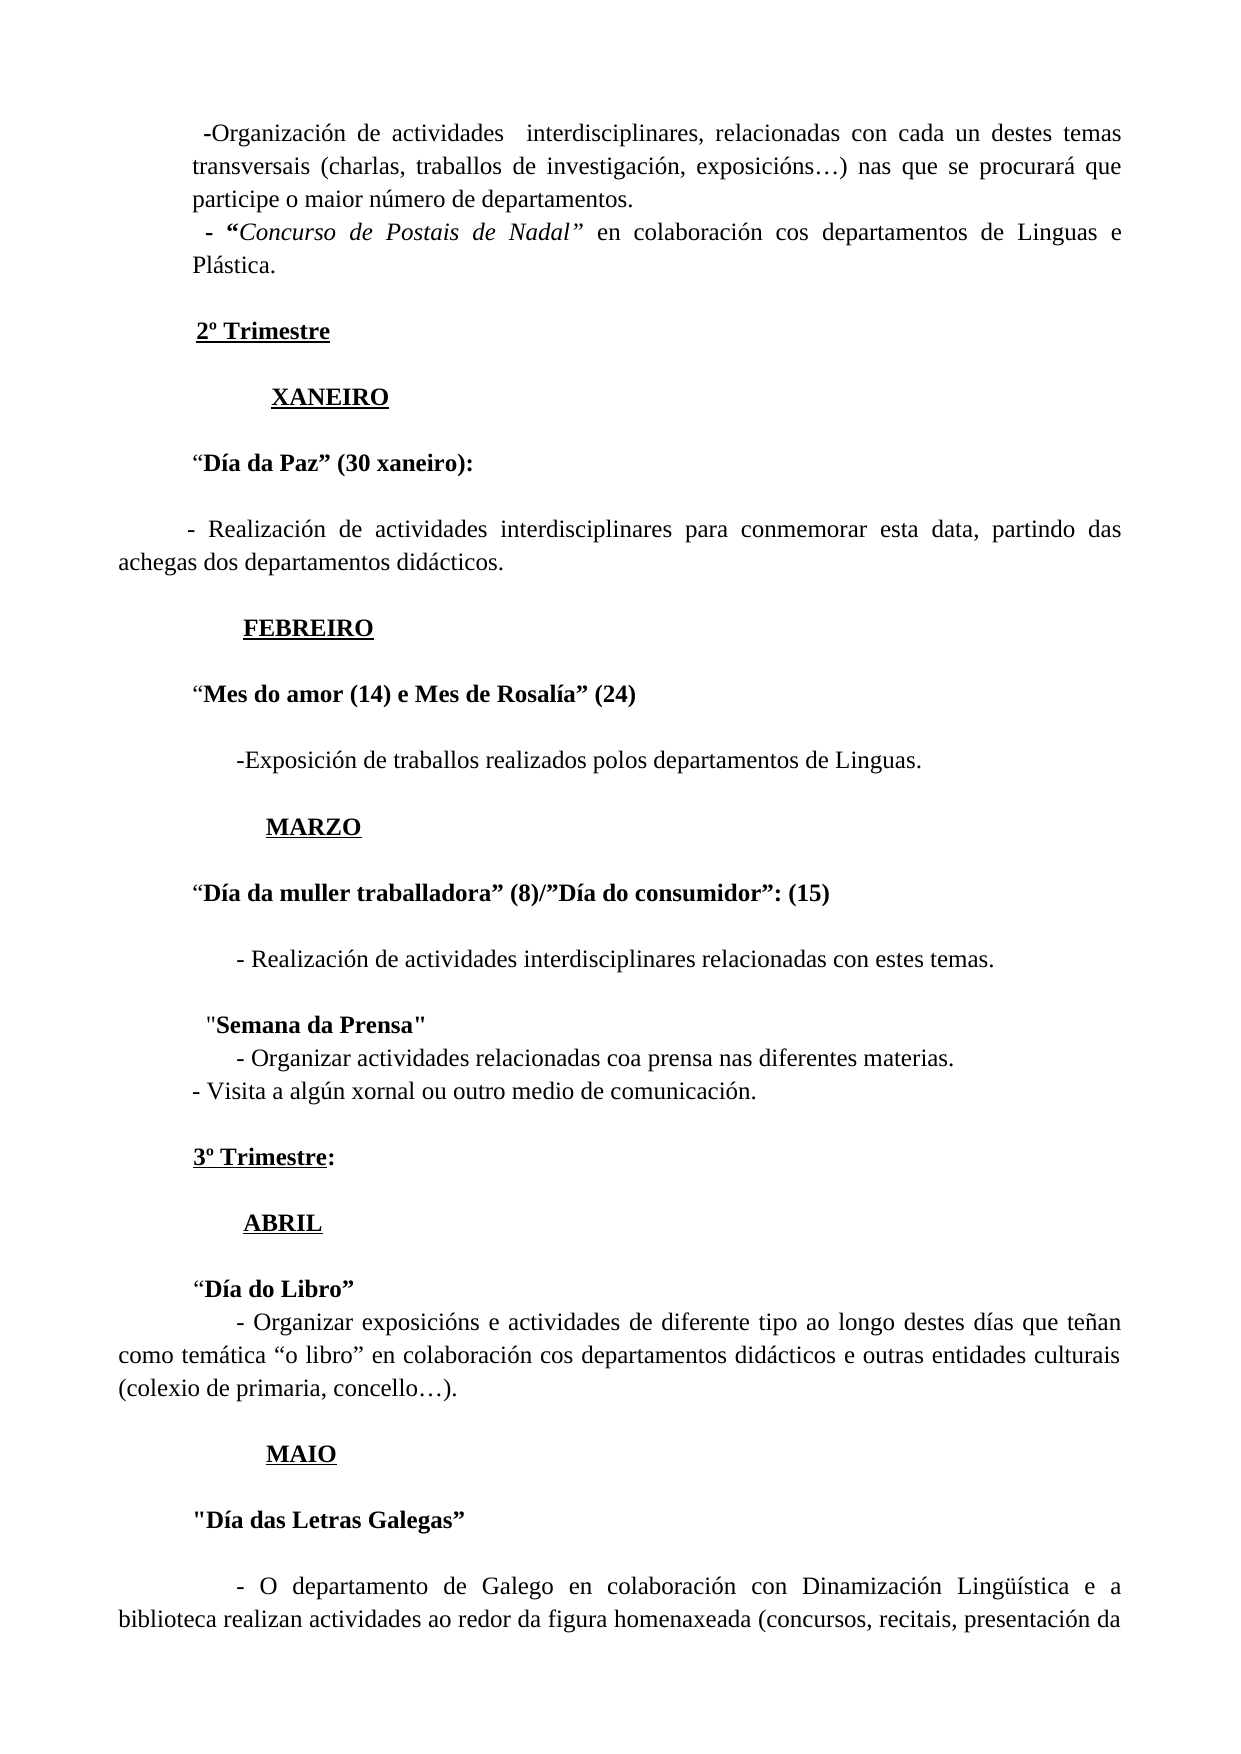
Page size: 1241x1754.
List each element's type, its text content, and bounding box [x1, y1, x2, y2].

text “Día da muller traballadora” (8)/”Día do consumidor”: (15) [192, 878, 1122, 906]
text ABRIL [118, 1208, 1122, 1237]
text MARZO [266, 812, 1122, 840]
text - Organizar actividades relacionadas coa prensa nas diferentes materias. [118, 1043, 1122, 1071]
text - Visita a algún xornal ou outro medio de comunicación. [192, 1076, 1122, 1104]
text “Mes do amor (14) e Mes de Rosalía” (24) [192, 679, 1122, 708]
text -Organización de actividades interdisciplinares, relacionadas con cada un destes temas transversais (charlas, traballos de investigación, exposicións…) nas que se procurará que participe o maior número de departamentos. [192, 118, 1122, 213]
text - Organizar exposicións e actividades de diferente tipo ao longo destes días que teñan como temática “o libro” en colaboración cos departamentos didácticos e outras entidades culturais (colexio de primaria, concello…). [118, 1307, 1122, 1402]
text FEBREIRO [118, 613, 1122, 642]
text - Realización de actividades interdisciplinares relacionadas con estes temas. [118, 944, 1122, 972]
text - O departamento de Galego en colaboración con Dinamización Lingüística e a biblioteca realizan actividades ao redor da figura homenaxeada (concursos, recitais, presentación da [118, 1571, 1122, 1633]
text “Día da Paz” (30 xaneiro): [192, 448, 1122, 477]
text MAIO [266, 1439, 1122, 1468]
text -Exposición de traballos realizados polos departamentos de Linguas. [118, 746, 1122, 774]
text - Realización de actividades interdisciplinares para conmemorar esta data, partindo das achegas dos departamentos didácticos. [118, 514, 1122, 576]
text 3º Trimestre: [118, 1142, 1122, 1171]
text "Semana da Prensa" [118, 1010, 1122, 1038]
text “Día do Libro” [118, 1274, 1122, 1303]
text XANEIRO [121, 382, 1122, 411]
text "Día das Letras Galegas” [192, 1505, 1122, 1534]
text 2º Trimestre [121, 316, 1122, 345]
text - “Concurso de Postais de Nadal” en colaboración cos departamentos de Linguas e Plástica. [192, 217, 1122, 279]
